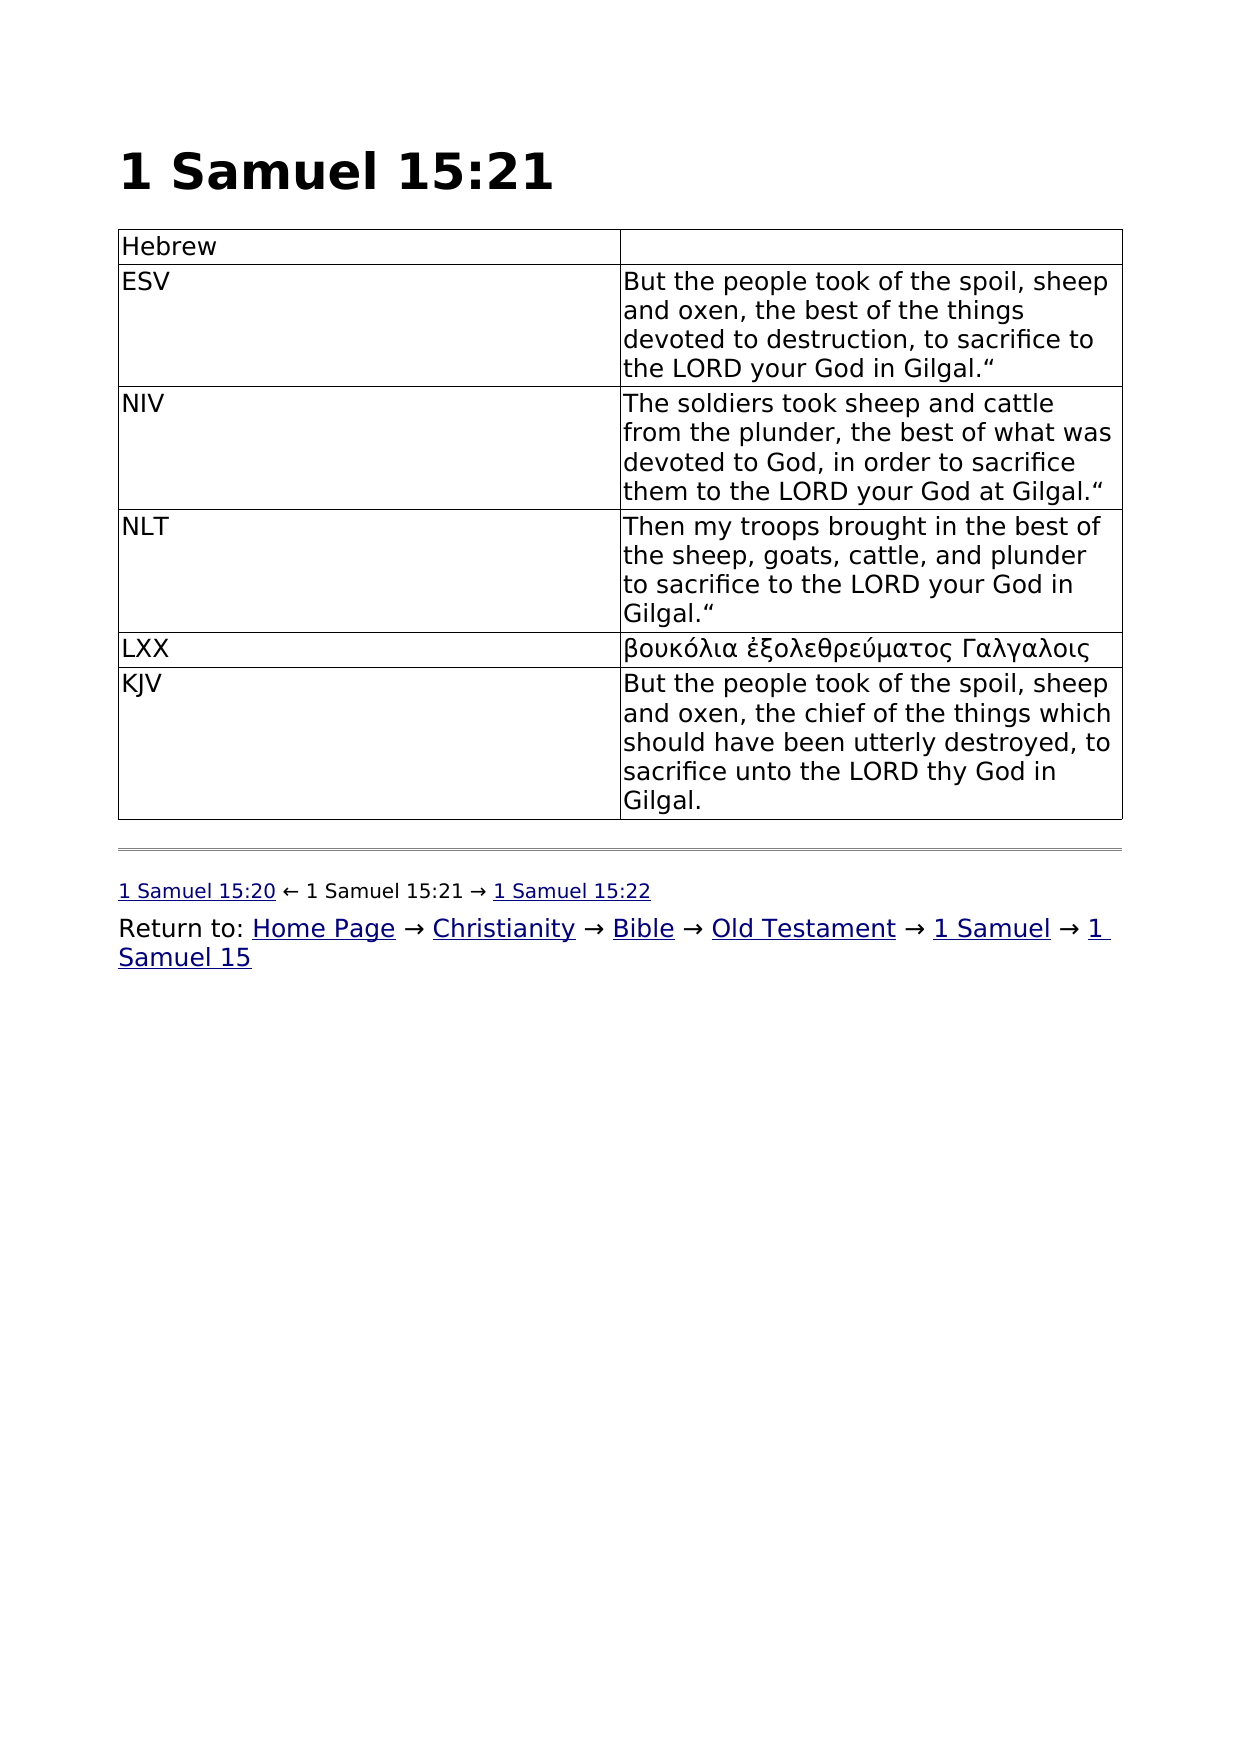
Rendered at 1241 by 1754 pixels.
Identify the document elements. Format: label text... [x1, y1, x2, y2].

table_cell LXX [119, 633, 620, 667]
table_cell But the people took of the spoil, sheep and oxen, the chief of the things which should have been utterly destroyed, to sacrifice unto the LORD thy God in Gilgal. [621, 668, 1122, 818]
table_cell NLT [119, 510, 620, 632]
table_cell KJV [119, 668, 620, 818]
table_cell The soldiers took sheep and cattle from the plunder, the best of what was devoted to God, in order to sacrifice them to the LORD your God at Gilgal.“ [621, 387, 1122, 509]
text 1 Samuel 15:20 ← 1 Samuel 15:21 → 1 Samuel 15:22 [118, 880, 1122, 914]
table_cell Then my troops brought in the best of the sheep, goats, cattle, and plunder to sacrifice to the LORD your God in Gilgal.“ [621, 510, 1122, 632]
text Return to: Home Page → Christianity → Bible → Old Testament → 1 Samuel → 1 Samuel 15 [118, 914, 1122, 972]
table_cell NIV [119, 387, 620, 509]
table_header Hebrew [119, 230, 620, 264]
table_header [621, 230, 1122, 264]
subtitle 1 Samuel 15:21 [118, 143, 1122, 201]
table_cell ESV [119, 265, 620, 386]
table_cell βουκόλια ἐξολεθρεύματος Γαλγαλοις [621, 633, 1122, 667]
table_cell But the people took of the spoil, sheep and oxen, the best of the things devoted to destruction, to sacrifice to the LORD your God in Gilgal.“ [621, 265, 1122, 386]
